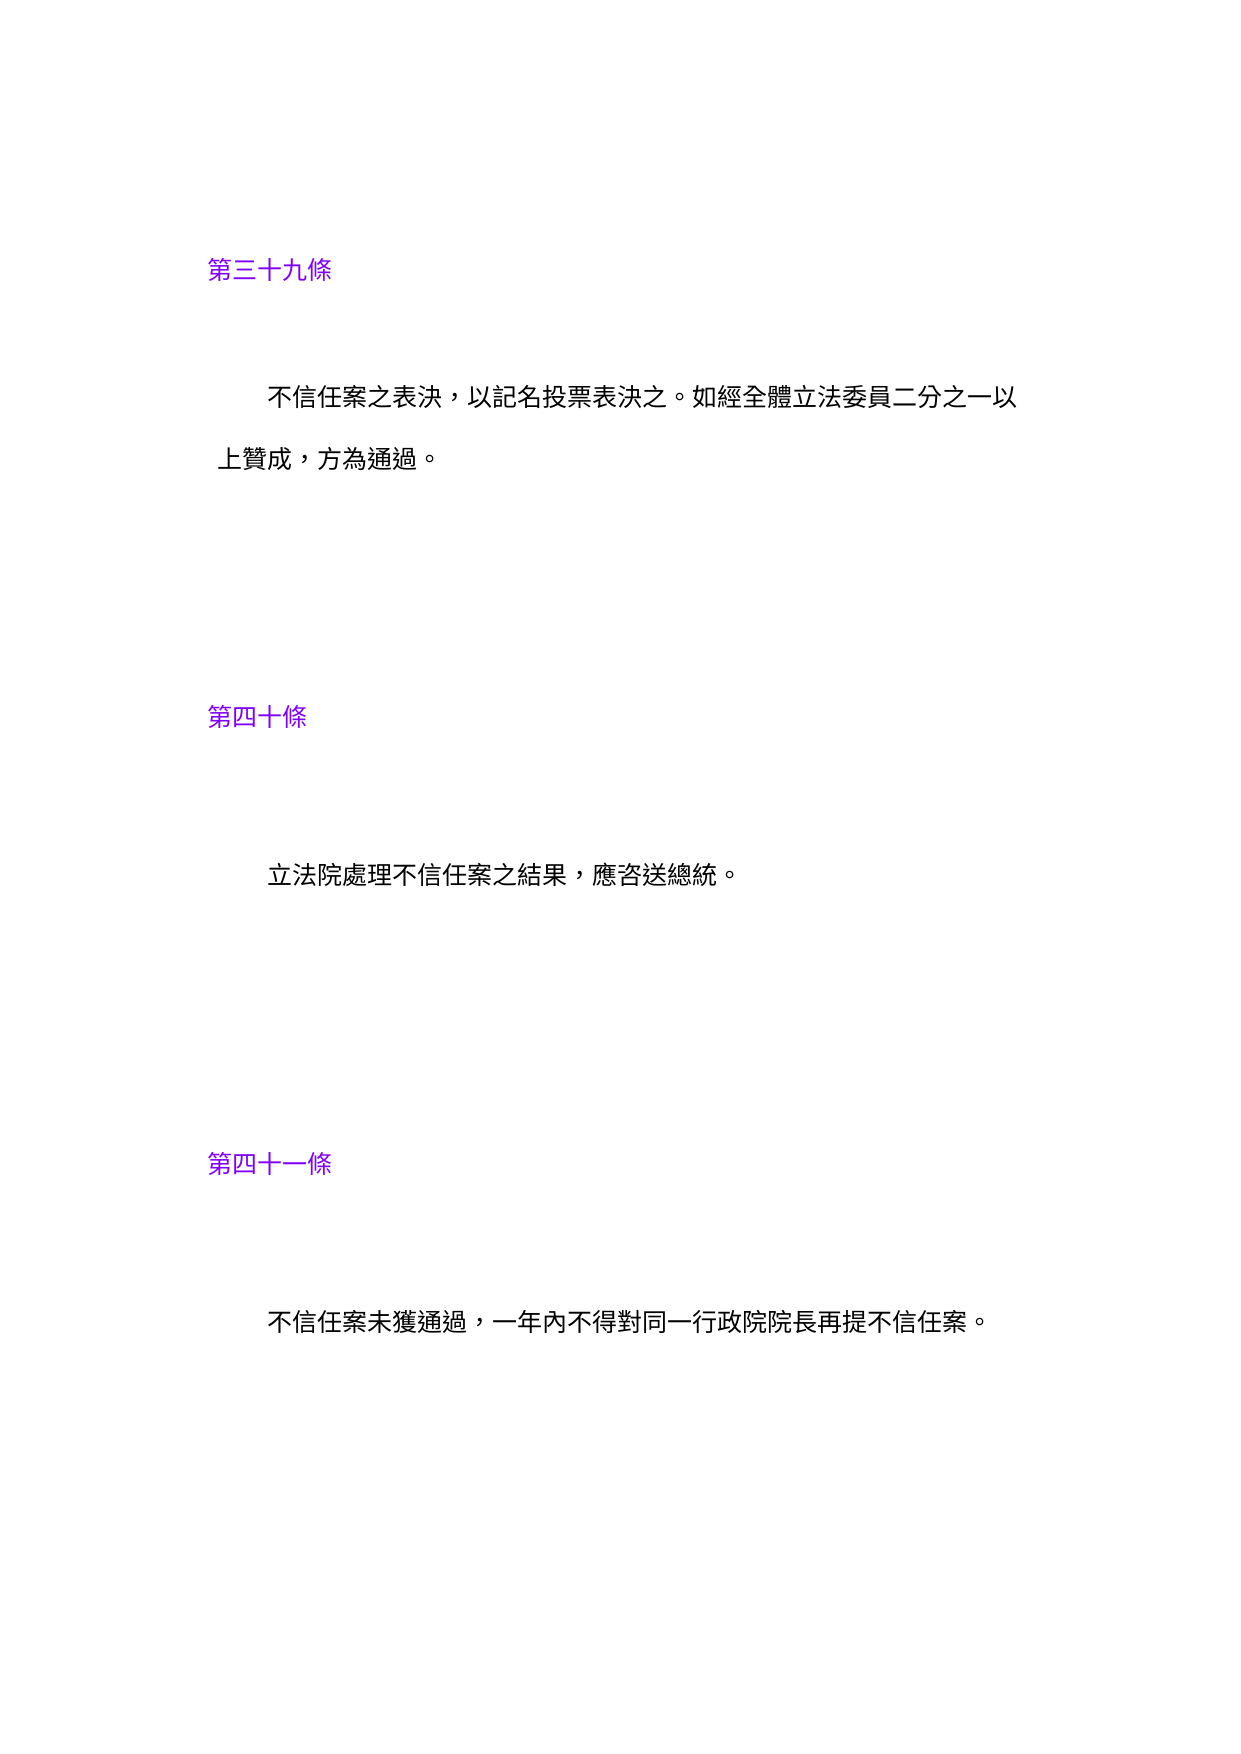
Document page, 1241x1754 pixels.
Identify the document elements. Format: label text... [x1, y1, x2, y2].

table_header 第四十一條 [206, 1119, 1005, 1500]
table_header 第四十條 [206, 672, 755, 1053]
table_header 立法院處理不信任案之結果，應咨送總統。 [216, 736, 749, 989]
table_header [196, 1118, 1011, 1564]
table_header [208, 1183, 216, 1436]
table_header [198, 672, 206, 1053]
table_header [196, 224, 1053, 671]
table_header [188, 158, 196, 224]
table_header [208, 290, 216, 543]
table_header [198, 225, 206, 607]
table_header 第三十九條 [206, 225, 1046, 607]
table_header [198, 1119, 206, 1500]
table_header 不信任案之表決，以記名投票表決之。如經全體立法委員二分之一以上贊成，方為通過。 [216, 290, 1040, 543]
table_header [188, 224, 196, 671]
table_header 不信任案未獲通過，一年內不得對同一行政院院長再提不信任案。 [216, 1183, 999, 1436]
table_header [188, 1118, 196, 1564]
table_header [188, 671, 196, 1118]
table_header [208, 736, 216, 989]
table_header [196, 671, 761, 1118]
table_header [196, 158, 1053, 224]
